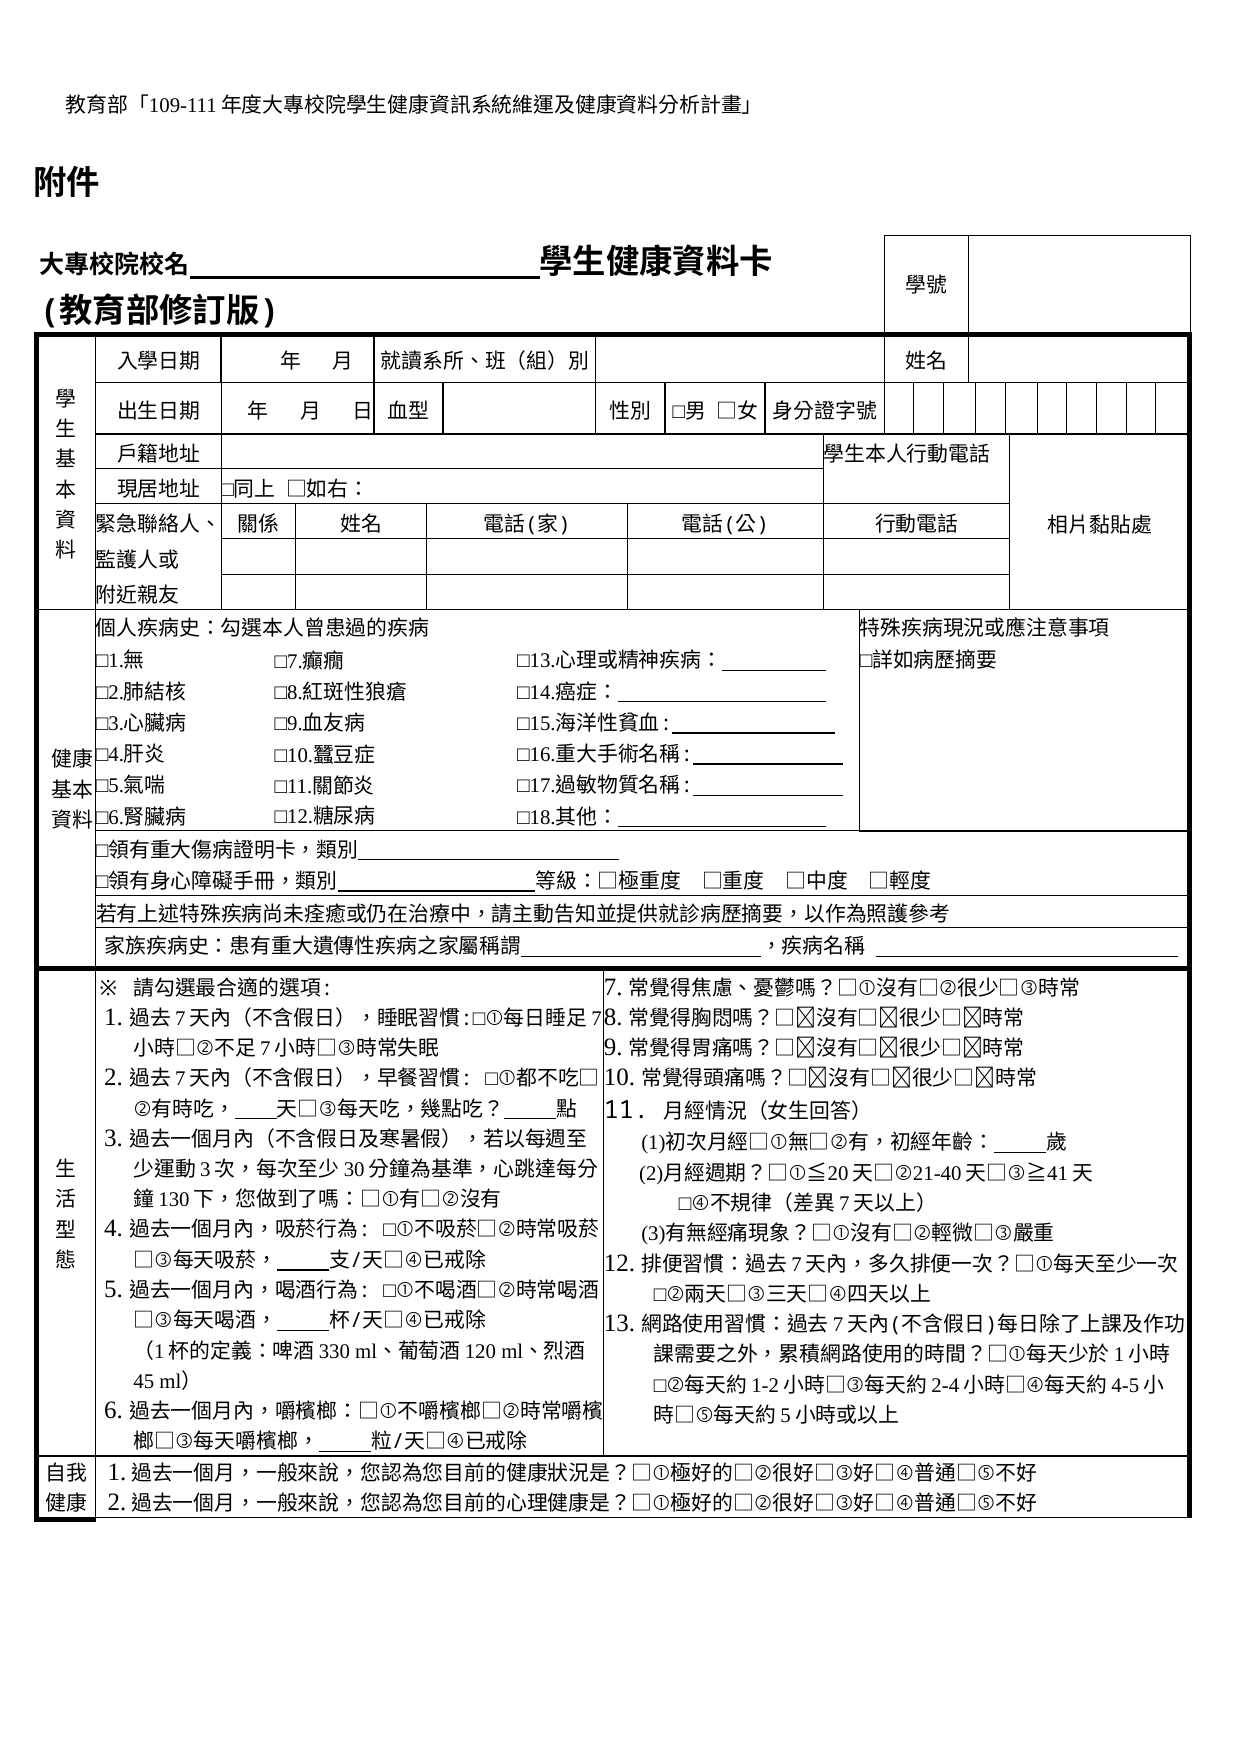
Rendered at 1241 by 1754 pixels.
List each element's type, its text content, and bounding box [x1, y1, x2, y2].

table_cell 姓名 [885, 337, 968, 382]
table_cell 特殊疾病現況或應注意事項 □詳如病歷摘要 [860, 610, 1187, 830]
table_cell [976, 383, 1005, 433]
table_cell [824, 575, 1009, 609]
table_cell 年 月 [222, 337, 373, 382]
table_cell 監護人或 [96, 538, 221, 574]
table_cell [596, 337, 884, 382]
text 附件 [33, 156, 130, 204]
table_cell [628, 575, 823, 609]
table_cell 緊急聯絡人、 [96, 504, 221, 538]
table_cell □男 □女 [666, 383, 764, 433]
table_cell [1038, 383, 1066, 433]
table_cell □13.心理或精神疾病： □14.癌症： □15.海洋性貧血: □16.重大手術名稱: □17.過敏物質名稱: □18.其他： [517, 641, 859, 830]
table_cell [444, 383, 595, 433]
table_cell [222, 539, 295, 574]
table_cell [824, 468, 1009, 503]
table_cell □同上 □如右： [222, 469, 823, 503]
table_cell □7.癲癇 □8.紅斑性狼瘡 □9.血友病 □10.蠶豆症 □11.關節炎 □12.糖尿病 [274, 641, 517, 830]
table_cell 過去一個月，一般來說，您認為您目前的健康狀況是？□極好的□很好□好□普通□不好 過去一個月，一般來說，您認為您目前的心理健康是？□極好的□很好□好□普通□不好 [96, 1457, 1187, 1517]
table_cell 學 生基本資料 [39, 337, 95, 609]
table_cell 個人疾病史：勾選本人曾患過的疾病 [96, 610, 859, 641]
table_cell □領有重大傷病證明卡，類別 □領有身心障礙手冊，類別 等級：□極重度 □重度 □中度 □輕度 [96, 831, 1187, 894]
table_cell [1156, 383, 1187, 433]
table_cell 請勾選最合適的選項: 過去7天內（不含假日），睡眠習慣:□每日睡足7小時□不足7小時□時常失眠 過去7天內（不含假日），早餐習慣: □都不吃□有時吃， 天□每天吃，幾點吃？ 點 過去一個月內（不含假日及寒暑假），若以每週至少運動3次，每次至少30分鐘為基準，心跳達每分鐘130下，您做到了嗎：□有□沒有 過去一個月內，吸菸行為: □不吸菸□時常吸菸□每天吸菸， 支/天□已戒除 過去一個月內，喝酒行為: □不喝酒□時常喝酒□每天喝酒， 杯/天□已戒除 （1杯的定義：啤酒330 ml、葡萄酒120 ml、烈酒45 ml） 過去一個月內，嚼檳榔：□不嚼檳榔□時常嚼檳榔□每天嚼檳榔， 粒/天□已戒除 [96, 971, 603, 1455]
table_cell 生活型態 [39, 971, 95, 1455]
table_cell 關係 [222, 504, 295, 538]
table_cell [914, 383, 943, 433]
table_cell [1097, 383, 1126, 433]
table_cell [296, 575, 426, 609]
table_cell [944, 383, 975, 433]
table_cell 出生日期 [96, 383, 221, 433]
table_cell [222, 435, 823, 468]
table_cell 姓名 [296, 504, 426, 538]
table_header 大專校院校名 學生健康資料卡 (教育部修訂版) [36, 235, 884, 332]
table_cell 附近親友 [96, 574, 221, 609]
table_cell [969, 337, 1187, 382]
table_cell [1127, 383, 1155, 433]
table_cell [1067, 383, 1096, 433]
table_cell [427, 539, 627, 574]
table_cell 常覺得焦慮、憂鬱嗎？□沒有□很少□時常 常覺得胸悶嗎？□沒有□很少□時常 常覺得胃痛嗎？□沒有□很少□時常 常覺得頭痛嗎？□沒有□很少□時常 月經情況（女生回答） (1)初次月經□無□有，初經年齡： 歲 (2)月經週期？□≦20天□21-40天□≧41天 □不規律（差異7天以上） (3)有無經痛現象？□沒有□輕微□嚴重 排便習慣：過去7天內，多久排便一次？□每天至少一次 □兩天□三天□四天以上 網路使用習慣：過去7天內(不含假日)每日除了上課及作功 課需要之外，累積網路使用的時間？□每天少於1小時 □每天約1-2小時□每天約2-4小時□每天約4-5小 時□每天約5小時或以上 [604, 971, 1187, 1455]
table_header 學號 [885, 236, 968, 332]
table_cell 性別 [596, 383, 664, 433]
table_cell 健康基本資料 [39, 610, 95, 966]
table_cell 家族疾病史：患有重大遺傳性疾病之家屬稱謂 ，疾病名稱 [96, 928, 1187, 966]
table_cell 學生本人行動電話 [824, 435, 1009, 468]
table_cell 入學日期 [96, 337, 220, 382]
table_cell 身分證字號 [766, 383, 884, 433]
table_cell [222, 575, 295, 609]
table_cell 行動電話 [824, 504, 1009, 538]
table_cell [1006, 383, 1037, 433]
table_cell □1.無 □2.肺結核 □3.心臟病 □4.肝炎 □5.氣喘 □6.腎臟病 [96, 641, 274, 830]
table_cell 現居地址 [96, 469, 221, 503]
table_cell 電話(公) [628, 504, 823, 538]
table_cell 電話(家) [427, 504, 627, 538]
table_cell 若有上述特殊疾病尚未痊癒或仍在治療中，請主動告知並提供就診病歷摘要，以作為照護參考 [96, 896, 1187, 927]
table_cell [885, 383, 913, 433]
table_cell 自我健康 [39, 1457, 95, 1517]
table_cell 就讀系所、班（組）別 [375, 337, 595, 382]
table_cell [427, 575, 627, 609]
table_cell [824, 539, 1009, 574]
table_cell 戶籍地址 [96, 435, 221, 468]
table_cell [628, 539, 823, 574]
table_cell 相片黏貼處 [1010, 435, 1187, 609]
table_cell 年 月 日 [222, 383, 373, 433]
table_cell 血型 [375, 383, 442, 433]
table_cell [296, 539, 426, 574]
table_header [969, 236, 1190, 332]
